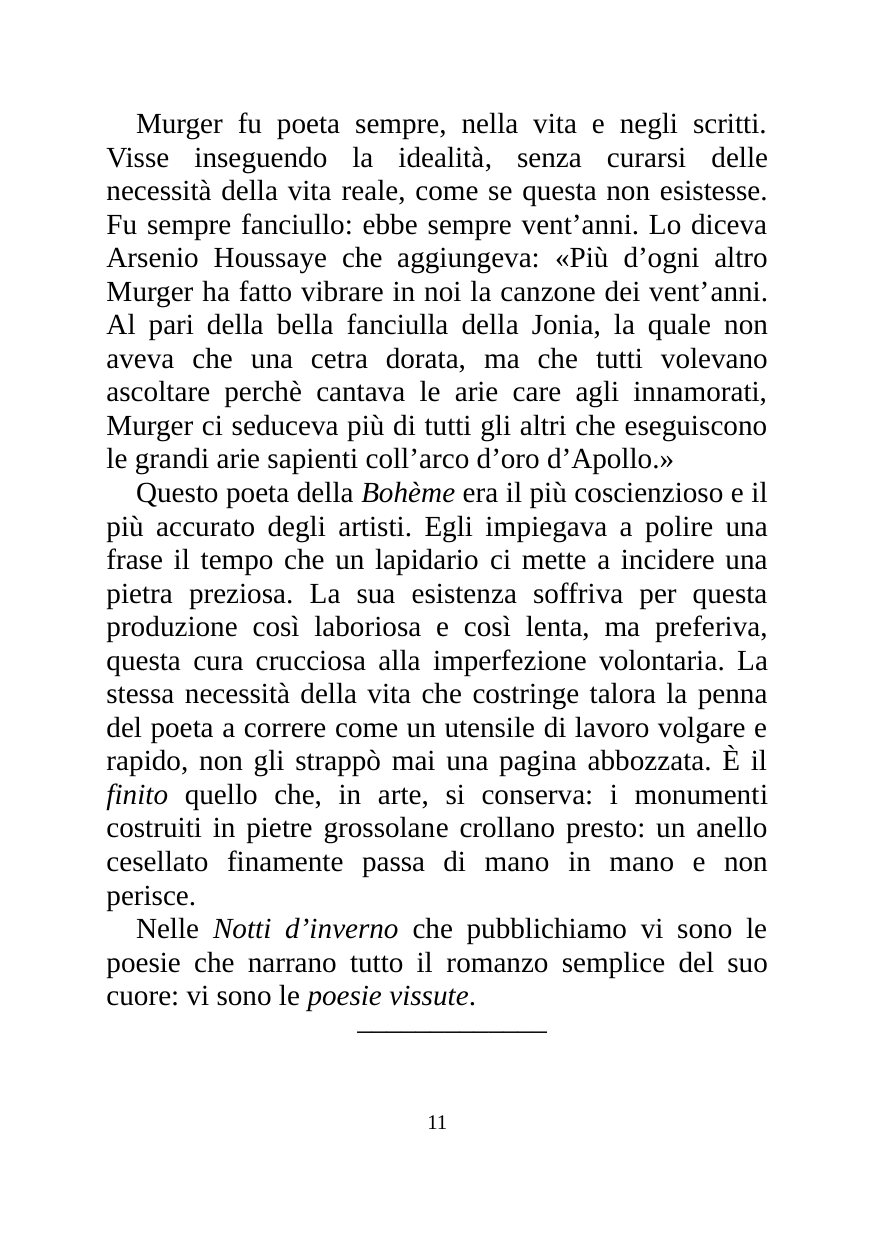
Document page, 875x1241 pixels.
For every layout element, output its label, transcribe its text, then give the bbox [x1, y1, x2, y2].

text Murger fu poeta sempre, nella vita e negli scritti. Visse inseguendo la idealità, senza curarsi delle necessità della vita reale, come se questa non esistesse. Fu sempre fanciullo: ebbe sempre vent’anni. Lo diceva Arsenio Houssaye che aggiungeva: «Più d’ogni altro Murger ha fatto vibrare in noi la canzone dei vent’anni. Al pari della bella fanciulla della Jonia, la quale non aveva che una cetra dorata, ma che tutti volevano ascoltare perchè cantava le arie care agli innamorati, Murger ci seduceva più di tutti gli altri che eseguiscono le grandi arie sapienti coll’arco d’oro d’Apollo.» [106, 106, 768, 475]
text Nelle Notti d’inverno che pubblichiamo vi sono le poesie che narrano tutto il romanzo semplice del suo cuore: vi sono le poesie vissute. [106, 911, 768, 1012]
text Questo poeta della Bohème era il più coscienzioso e il più accurato degli artisti. Egli impiegava a polire una frase il tempo che un lapidario ci mette a incidere una pietra preziosa. La sua esistenza soffriva per questa produzione così laboriosa e così lenta, ma preferiva, questa cura crucciosa alla imperfezione volontaria. La stessa necessità della vita che costringe talora la penna del poeta a correre come un utensile di lavoro volgare e rapido, non gli strappò mai una pagina abbozzata. È il finito quello che, in arte, si conserva: i monumenti costruiti in pietre grossolane crollano presto: un anello cesellato finamente passa di mano in mano e non perisce. [106, 475, 768, 911]
text ––––––––––––– [106, 1012, 768, 1045]
